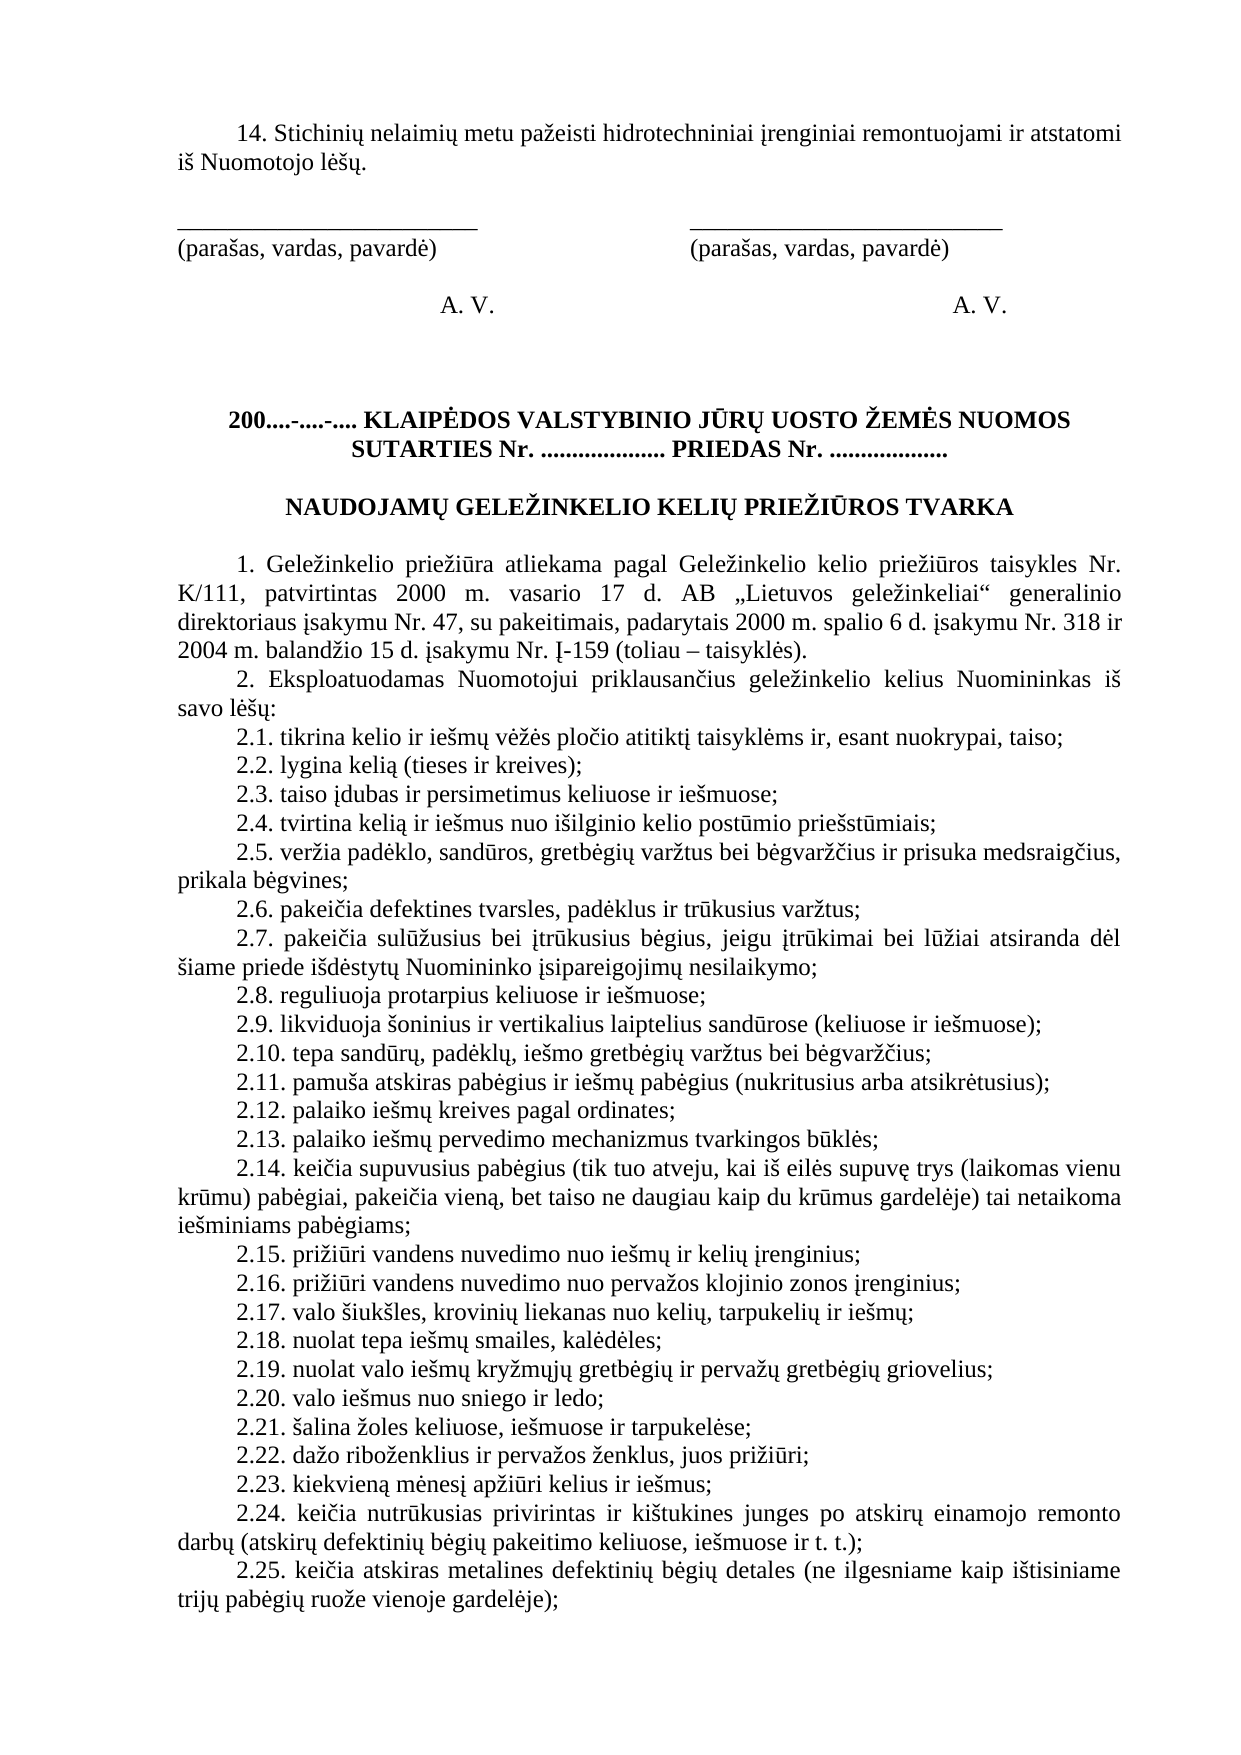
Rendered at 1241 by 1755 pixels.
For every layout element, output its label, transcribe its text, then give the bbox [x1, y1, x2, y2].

text 2.11. pamuša atskiras pabėgius ir iešmų pabėgius (nukritusius arba atsikrėtusius); [177, 1067, 1122, 1096]
text 2.15. prižiūri vandens nuvedimo nuo iešmų ir kelių įrenginius; [177, 1239, 1122, 1268]
text 2.20. valo iešmus nuo sniego ir ledo; [177, 1383, 1122, 1412]
text 2.16. prižiūri vandens nuvedimo nuo pervažos klojinio zonos įrenginius; [177, 1268, 1122, 1297]
text (parašas, vardas, pavardė) (parašas, vardas, pavardė) [177, 233, 1122, 262]
text A. V. A. V. [440, 291, 1122, 319]
text NAUDOJAMŲ GELEŽINKELIO KELIŲ PRIEŽIŪROS TVARKA [177, 492, 1122, 521]
text ________________________ _________________________ [177, 204, 1122, 233]
text 2. Eksploatuodamas Nuomotojui priklausančius geležinkelio kelius Nuomininkas iš savo lėšų: [177, 664, 1122, 722]
text 2.9. likviduoja šoninius ir vertikalius laiptelius sandūrose (keliuose ir iešmuose); [177, 1009, 1122, 1038]
text 2.7. pakeičia sulūžusius bei įtrūkusius bėgius, jeigu įtrūkimai bei lūžiai atsiranda dėl šiame priede išdėstytų Nuomininko įsipareigojimų nesilaikymo; [177, 923, 1122, 981]
text 2.8. reguliuoja protarpius keliuose ir iešmuose; [177, 981, 1122, 1009]
text 14. Stichinių nelaimių metu pažeisti hidrotechniniai įrenginiai remontuojami ir atstatomi iš Nuomotojo lėšų. [177, 118, 1122, 176]
text 2.17. valo šiukšles, krovinių liekanas nuo kelių, tarpukelių ir iešmų; [177, 1297, 1122, 1326]
text 2.24. keičia nutrūkusias privirintas ir kištukines junges po atskirų einamojo remonto darbų (atskirų defektinių bėgių pakeitimo keliuose, iešmuose ir t. t.); [177, 1498, 1122, 1556]
text 2.13. palaiko iešmų pervedimo mechanizmus tvarkingos būklės; [177, 1124, 1122, 1153]
text 2.21. šalina žoles keliuose, iešmuose ir tarpukelėse; [177, 1412, 1122, 1441]
text 2.10. tepa sandūrų, padėklų, iešmo gretbėgių varžtus bei bėgvaržčius; [177, 1038, 1122, 1067]
text 200....-....-.... KLAIPĖDOS VALSTYBINIO JŪRŲ UOSTO ŽEMĖS NUOMOS SUTARTIES Nr. .................... PRIEDAS Nr. ................... [177, 406, 1122, 463]
text 2.18. nuolat tepa iešmų smailes, kalėdėles; [177, 1326, 1122, 1354]
text 2.4. tvirtina kelią ir iešmus nuo išilginio kelio postūmio priešstūmiais; [177, 808, 1122, 837]
text 2.5. veržia padėklo, sandūros, gretbėgių varžtus bei bėgvaržčius ir prisuka medsraigčius, prikala bėgvines; [177, 837, 1122, 894]
text 2.1. tikrina kelio ir iešmų vėžės pločio atitiktį taisyklėms ir, esant nuokrypai, taiso; [177, 722, 1122, 751]
text 1. Geležinkelio priežiūra atliekama pagal Geležinkelio kelio priežiūros taisykles Nr. K/111, patvirtintas 2000 m. vasario 17 d. AB „Lietuvos geležinkeliai“ generalinio direktoriaus įsakymu Nr. 47, su pakeitimais, padarytais 2000 m. spalio 6 d. įsakymu Nr. 318 ir 2004 m. balandžio 15 d. įsakymu Nr. Į-159 (toliau – taisyklės). [177, 549, 1122, 664]
text 2.12. palaiko iešmų kreives pagal ordinates; [177, 1096, 1122, 1124]
text 2.25. keičia atskiras metalines defektinių bėgių detales (ne ilgesniame kaip ištisiniame trijų pabėgių ruože vienoje gardelėje); [177, 1556, 1122, 1613]
text 2.2. lygina kelią (tieses ir kreives); [177, 751, 1122, 779]
text 2.3. taiso įdubas ir persimetimus keliuose ir iešmuose; [177, 779, 1122, 808]
text 2.14. keičia supuvusius pabėgius (tik tuo atveju, kai iš eilės supuvę trys (laikomas vienu krūmu) pabėgiai, pakeičia vieną, bet taiso ne daugiau kaip du krūmus gardelėje) tai netaikoma iešminiams pabėgiams; [177, 1153, 1122, 1239]
text 2.22. dažo riboženklius ir pervažos ženklus, juos prižiūri; [177, 1441, 1122, 1469]
text 2.19. nuolat valo iešmų kryžmųjų gretbėgių ir pervažų gretbėgių griovelius; [177, 1354, 1122, 1383]
text 2.6. pakeičia defektines tvarsles, padėklus ir trūkusius varžtus; [177, 894, 1122, 923]
text 2.23. kiekvieną mėnesį apžiūri kelius ir iešmus; [177, 1469, 1122, 1498]
